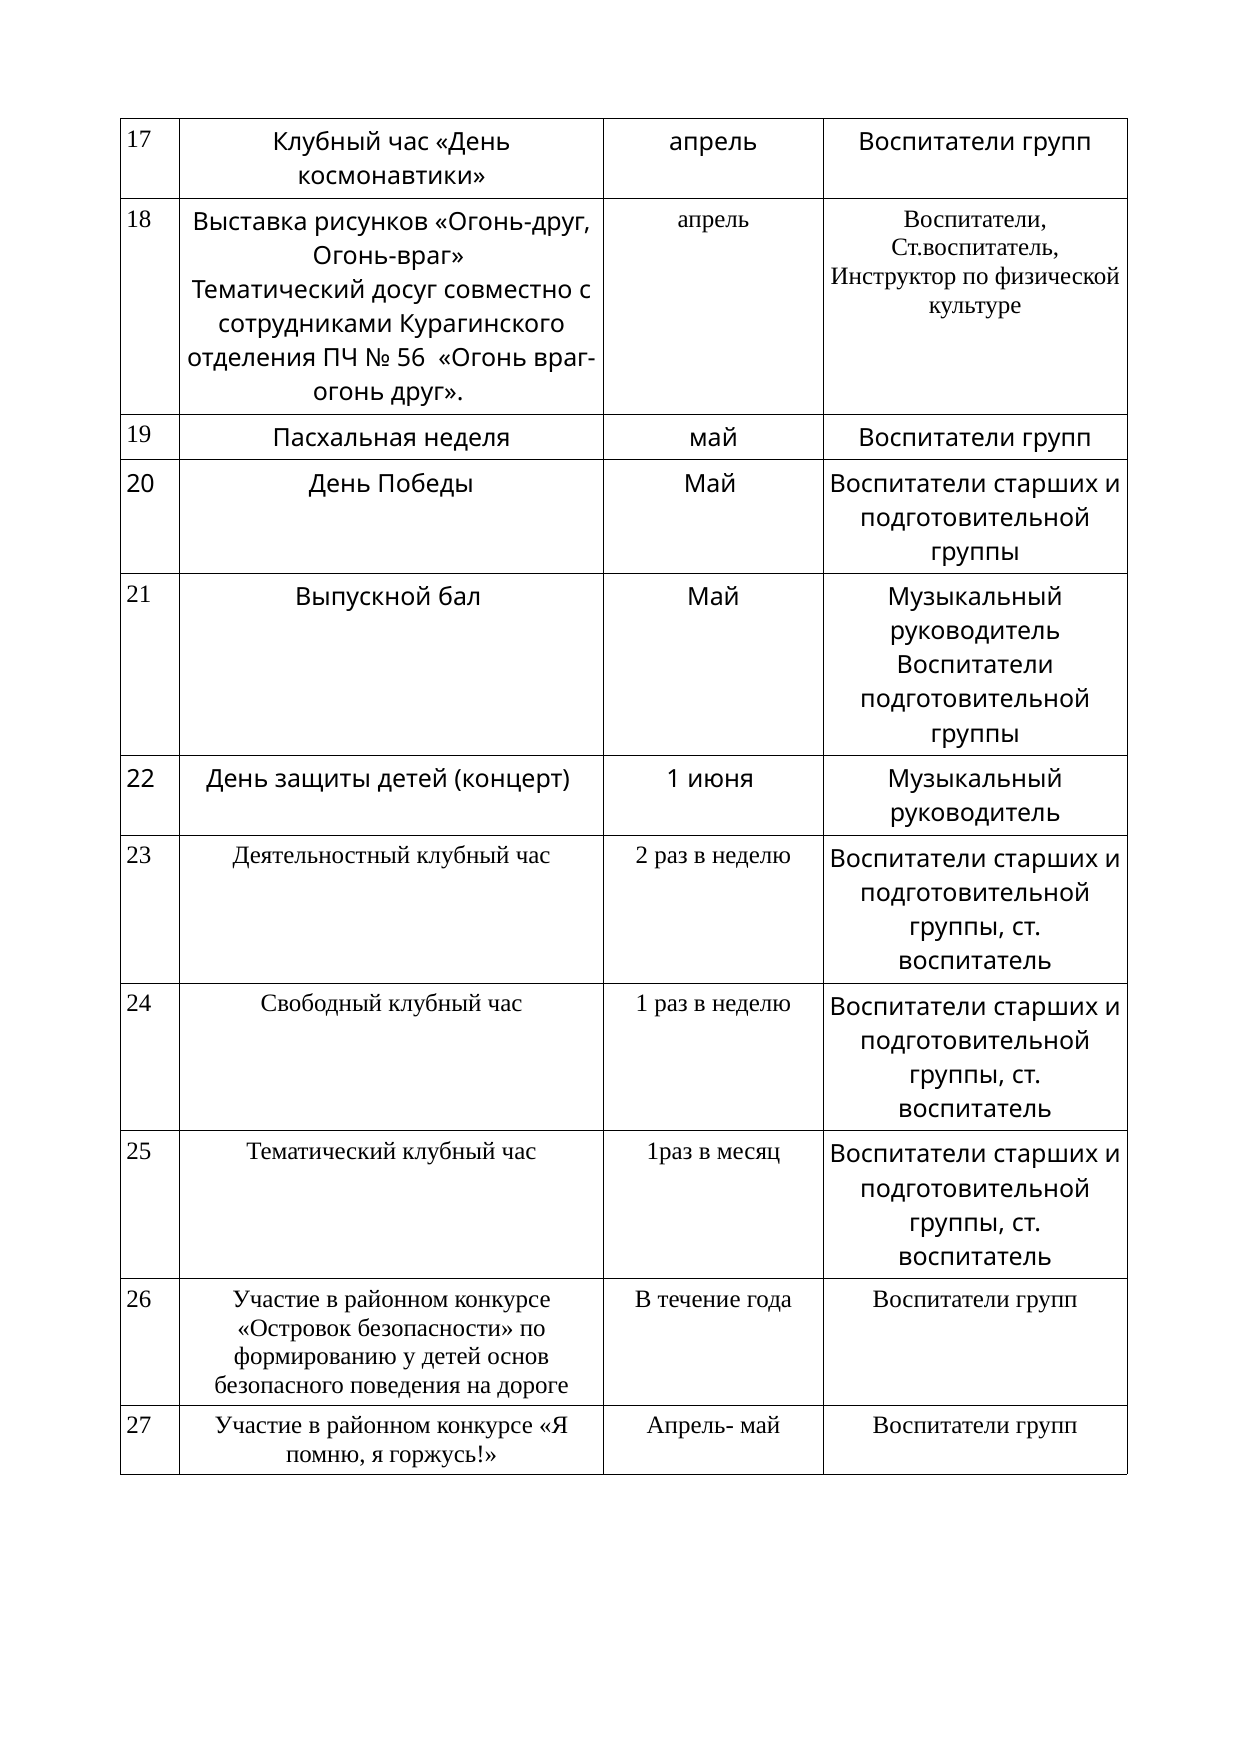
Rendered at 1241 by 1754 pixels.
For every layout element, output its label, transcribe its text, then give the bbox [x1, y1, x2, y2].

table_cell 1 раз в неделю [604, 984, 823, 1130]
table_cell Май [604, 574, 823, 755]
table_cell 2 раз в неделю [604, 836, 823, 982]
table_cell 1 июня [604, 756, 823, 835]
table_cell 26 [121, 1279, 179, 1405]
table_cell Деятельностный клубный час [180, 836, 603, 982]
table_cell Воспитатели старших и подготовительной группы [824, 460, 1127, 573]
table_cell Воспитатели старших и подготовительной группы, ст. воспитатель [824, 984, 1127, 1130]
table_cell День защиты детей (концерт) [180, 756, 603, 835]
table_cell 23 [121, 836, 179, 982]
table_cell 19 [121, 415, 179, 459]
table_cell Май [604, 460, 823, 573]
table_cell Пасхальная неделя [180, 415, 603, 459]
table_cell День Победы [180, 460, 603, 573]
table_cell Тематический клубный час [180, 1131, 603, 1278]
table_cell апрель [604, 119, 823, 198]
table_cell Апрель- май [604, 1406, 823, 1474]
table_cell 18 [121, 199, 179, 414]
table_cell Свободный клубный час [180, 984, 603, 1130]
table_cell В течение года [604, 1279, 823, 1405]
table_cell май [604, 415, 823, 459]
table_cell Воспитатели групп [824, 1406, 1127, 1474]
table_cell апрель [604, 199, 823, 414]
table_cell Выставка рисунков «Огонь-друг, Огонь-враг» Тематический досуг совместно с сотрудниками Курагинского отделения ПЧ № 56 «Огонь враг-огонь друг». [180, 199, 603, 414]
table_cell 25 [121, 1131, 179, 1278]
table_cell 27 [121, 1406, 179, 1474]
table_cell Музыкальный руководитель Воспитатели подготовительной группы [824, 574, 1127, 755]
table_cell 17 [121, 119, 179, 198]
table_cell Клубный час «День космонавтики» [180, 119, 603, 198]
table_cell Выпускной бал [180, 574, 603, 755]
table_cell 22 [121, 756, 179, 835]
table_cell Воспитатели старших и подготовительной группы, ст. воспитатель [824, 836, 1127, 982]
table_cell Воспитатели групп [824, 119, 1127, 198]
table_cell Музыкальный руководитель [824, 756, 1127, 835]
table_cell 1раз в месяц [604, 1131, 823, 1278]
table_cell 21 [121, 574, 179, 755]
table_cell Воспитатели групп [824, 415, 1127, 459]
table_cell Участие в районном конкурсе «Островок безопасности» по формированию у детей основ безопасного поведения на дороге [180, 1279, 603, 1405]
table_cell Воспитатели, Ст.воспитатель, Инструктор по физической культуре [824, 199, 1127, 414]
table_cell Участие в районном конкурсе «Я помню, я горжусь!» [180, 1406, 603, 1474]
table_cell Воспитатели старших и подготовительной группы, ст. воспитатель [824, 1131, 1127, 1278]
table_cell 20 [121, 460, 179, 573]
table_cell 24 [121, 984, 179, 1130]
table_cell Воспитатели групп [824, 1279, 1127, 1405]
